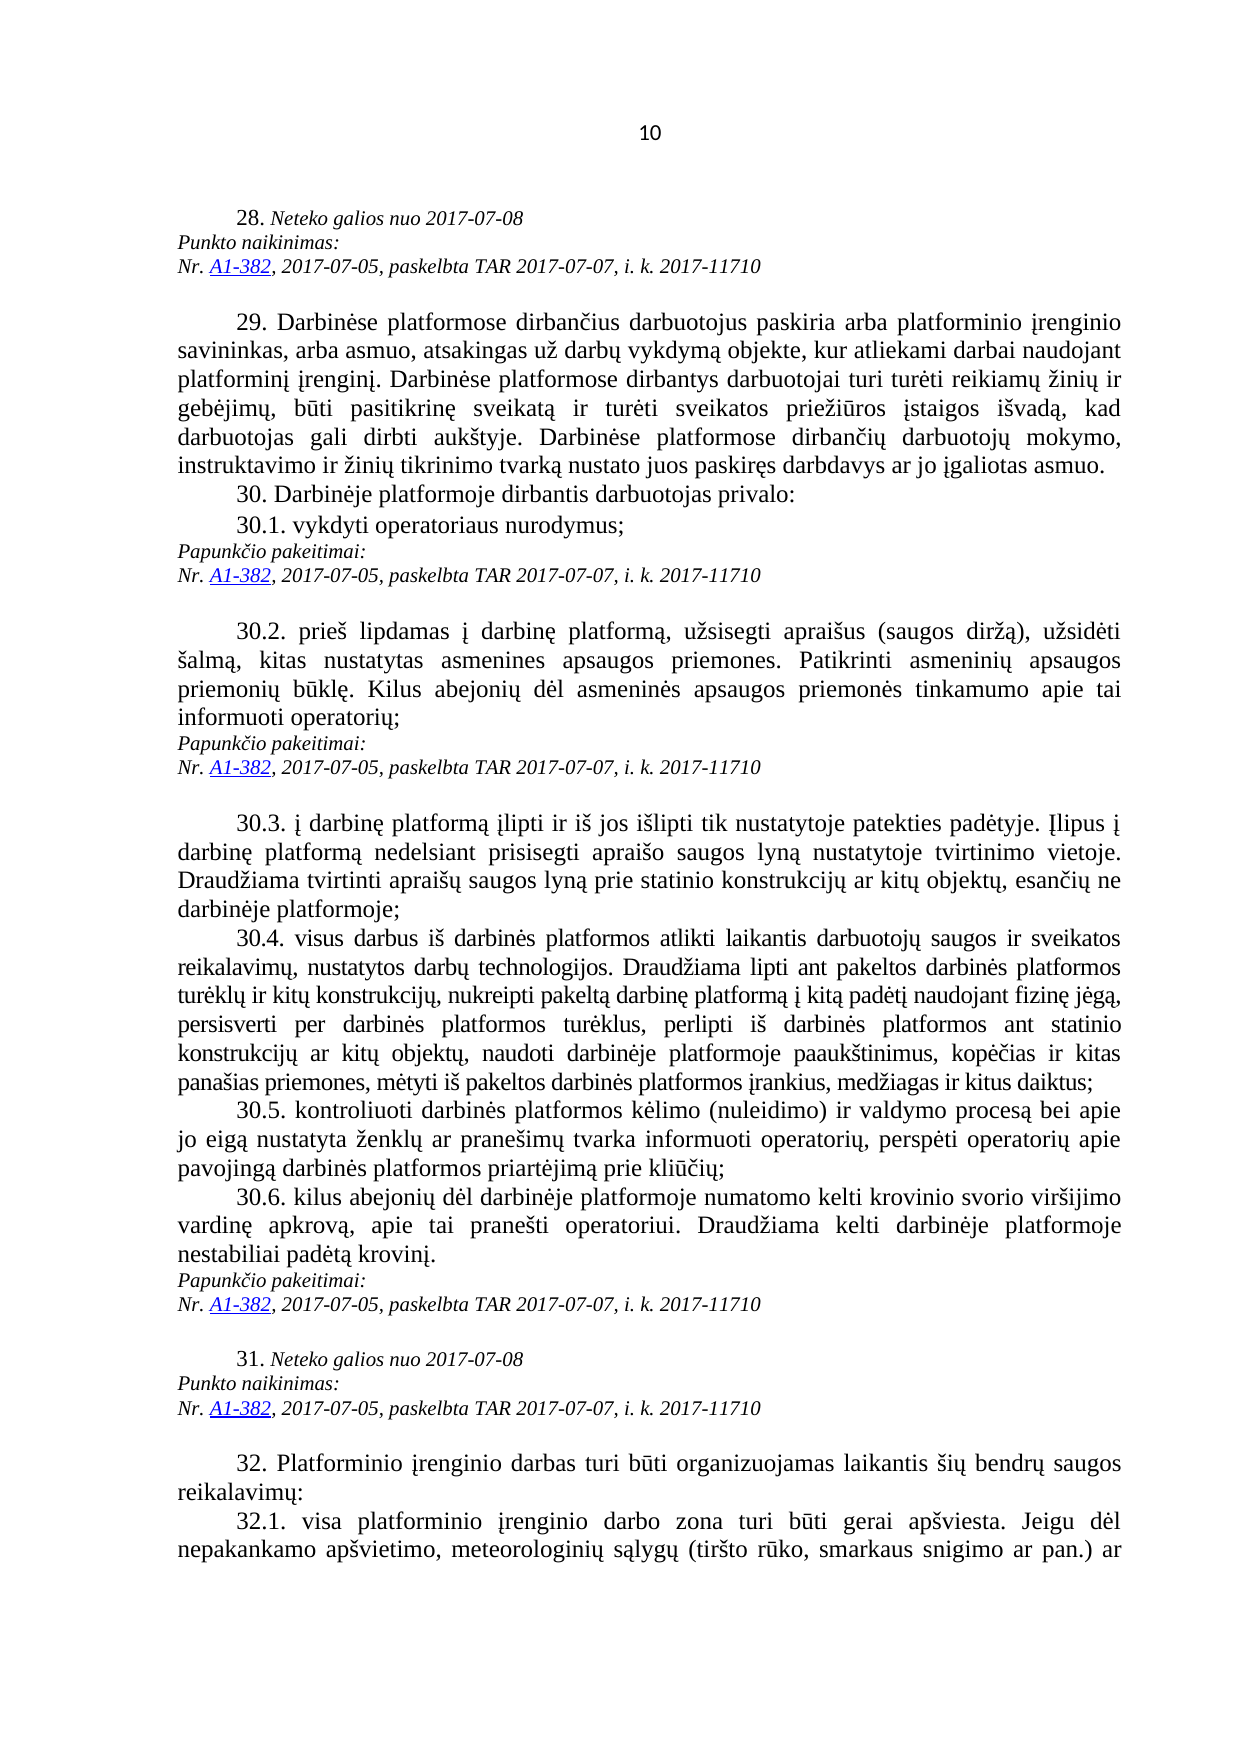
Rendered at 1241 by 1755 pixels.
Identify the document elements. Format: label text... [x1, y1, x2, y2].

text Nr. A1-382, 2017-07-05, paskelbta TAR 2017-07-07, i. k. 2017-11710 [177, 563, 1122, 587]
text 30. Darbinėje platformoje dirbantis darbuotojas privalo: [177, 479, 1122, 508]
text 30.4. visus darbus iš darbinės platformos atlikti laikantis darbuotojų saugos ir sveikatos reikalavimų, nustatytos darbų technologijos. Draudžiama lipti ant pakeltos darbinės platformos turėklų ir kitų konstrukcijų, nukreipti pakeltą darbinę platformą į kitą padėtį naudojant fizinę jėgą, persisverti per darbinės platformos turėklus, perlipti iš darbinės platformos ant statinio konstrukcijų ar kitų objektų, naudoti darbinėje platformoje paaukštinimus, kopėčias ir kitas panašias priemones, mėtyti iš pakeltos darbinės platformos įrankius, medžiagas ir kitus daiktus; [177, 923, 1122, 1096]
text 30.5. kontroliuoti darbinės platformos kėlimo (nuleidimo) ir valdymo procesą bei apie jo eigą nustatyta ženklų ar pranešimų tvarka informuoti operatorių, perspėti operatorių apie pavojingą darbinės platformos priartėjimą prie kliūčių; [177, 1096, 1122, 1182]
text Nr. A1-382, 2017-07-05, paskelbta TAR 2017-07-07, i. k. 2017-11710 [177, 1292, 1122, 1316]
text Papunkčio pakeitimai: [177, 1268, 1122, 1292]
text 30.2. prieš lipdamas į darbinę platformą, užsisegti apraišus (saugos diržą), užsidėti šalmą, kitas nustatytas asmenines apsaugos priemones. Patikrinti asmeninių apsaugos priemonių būklę. Kilus abejonių dėl asmeninės apsaugos priemonės tinkamumo apie tai informuoti operatorių; [177, 616, 1122, 731]
text Punkto naikinimas: [177, 1371, 1122, 1395]
text 32. Platforminio įrenginio darbas turi būti organizuojamas laikantis šių bendrų saugos reikalavimų: [177, 1448, 1122, 1506]
text 30.6. kilus abejonių dėl darbinėje platformoje numatomo kelti krovinio svorio viršijimo vardinę apkrovą, apie tai pranešti operatoriui. Draudžiama kelti darbinėje platformoje nestabiliai padėtą krovinį. [177, 1182, 1122, 1268]
text Papunkčio pakeitimai: [177, 731, 1122, 755]
text Nr. A1-382, 2017-07-05, paskelbta TAR 2017-07-07, i. k. 2017-11710 [177, 1395, 1122, 1419]
text 28. Neteko galios nuo 2017-07-08 [177, 204, 1122, 230]
text 30.3. į darbinę platformą įlipti ir iš jos išlipti tik nustatytoje patekties padėtyje. Įlipus į darbinę platformą nedelsiant prisisegti apraišo saugos lyną nustatytoje tvirtinimo vietoje. Draudžiama tvirtinti apraišų saugos lyną prie statinio konstrukcijų ar kitų objektų, esančių ne darbinėje platformoje; [177, 808, 1122, 923]
text 30.1. vykdyti operatoriaus nurodymus; [177, 508, 1122, 539]
text Nr. A1-382, 2017-07-05, paskelbta TAR 2017-07-07, i. k. 2017-11710 [177, 254, 1122, 278]
text Nr. A1-382, 2017-07-05, paskelbta TAR 2017-07-07, i. k. 2017-11710 [177, 755, 1122, 779]
text 32.1. visa platforminio įrenginio darbo zona turi būti gerai apšviesta. Jeigu dėl nepakankamo apšvietimo, meteorologinių sąlygų (tiršto rūko, smarkaus snigimo ar pan.) ar [177, 1506, 1122, 1563]
text Papunkčio pakeitimai: [177, 539, 1122, 563]
text Punkto naikinimas: [177, 230, 1122, 254]
text 31. Neteko galios nuo 2017-07-08 [177, 1345, 1122, 1371]
text 29. Darbinėse platformose dirbančius darbuotojus paskiria arba platforminio įrenginio savininkas, arba asmuo, atsakingas už darbų vykdymą objekte, kur atliekami darbai naudojant platforminį įrenginį. Darbinėse platformose dirbantys darbuotojai turi turėti reikiamų žinių ir gebėjimų, būti pasitikrinę sveikatą ir turėti sveikatos priežiūros įstaigos išvadą, kad darbuotojas gali dirbti aukštyje. Darbinėse platformose dirbančių darbuotojų mokymo, instruktavimo ir žinių tikrinimo tvarką nustato juos paskiręs darbdavys ar jo įgaliotas asmuo. [177, 307, 1122, 479]
